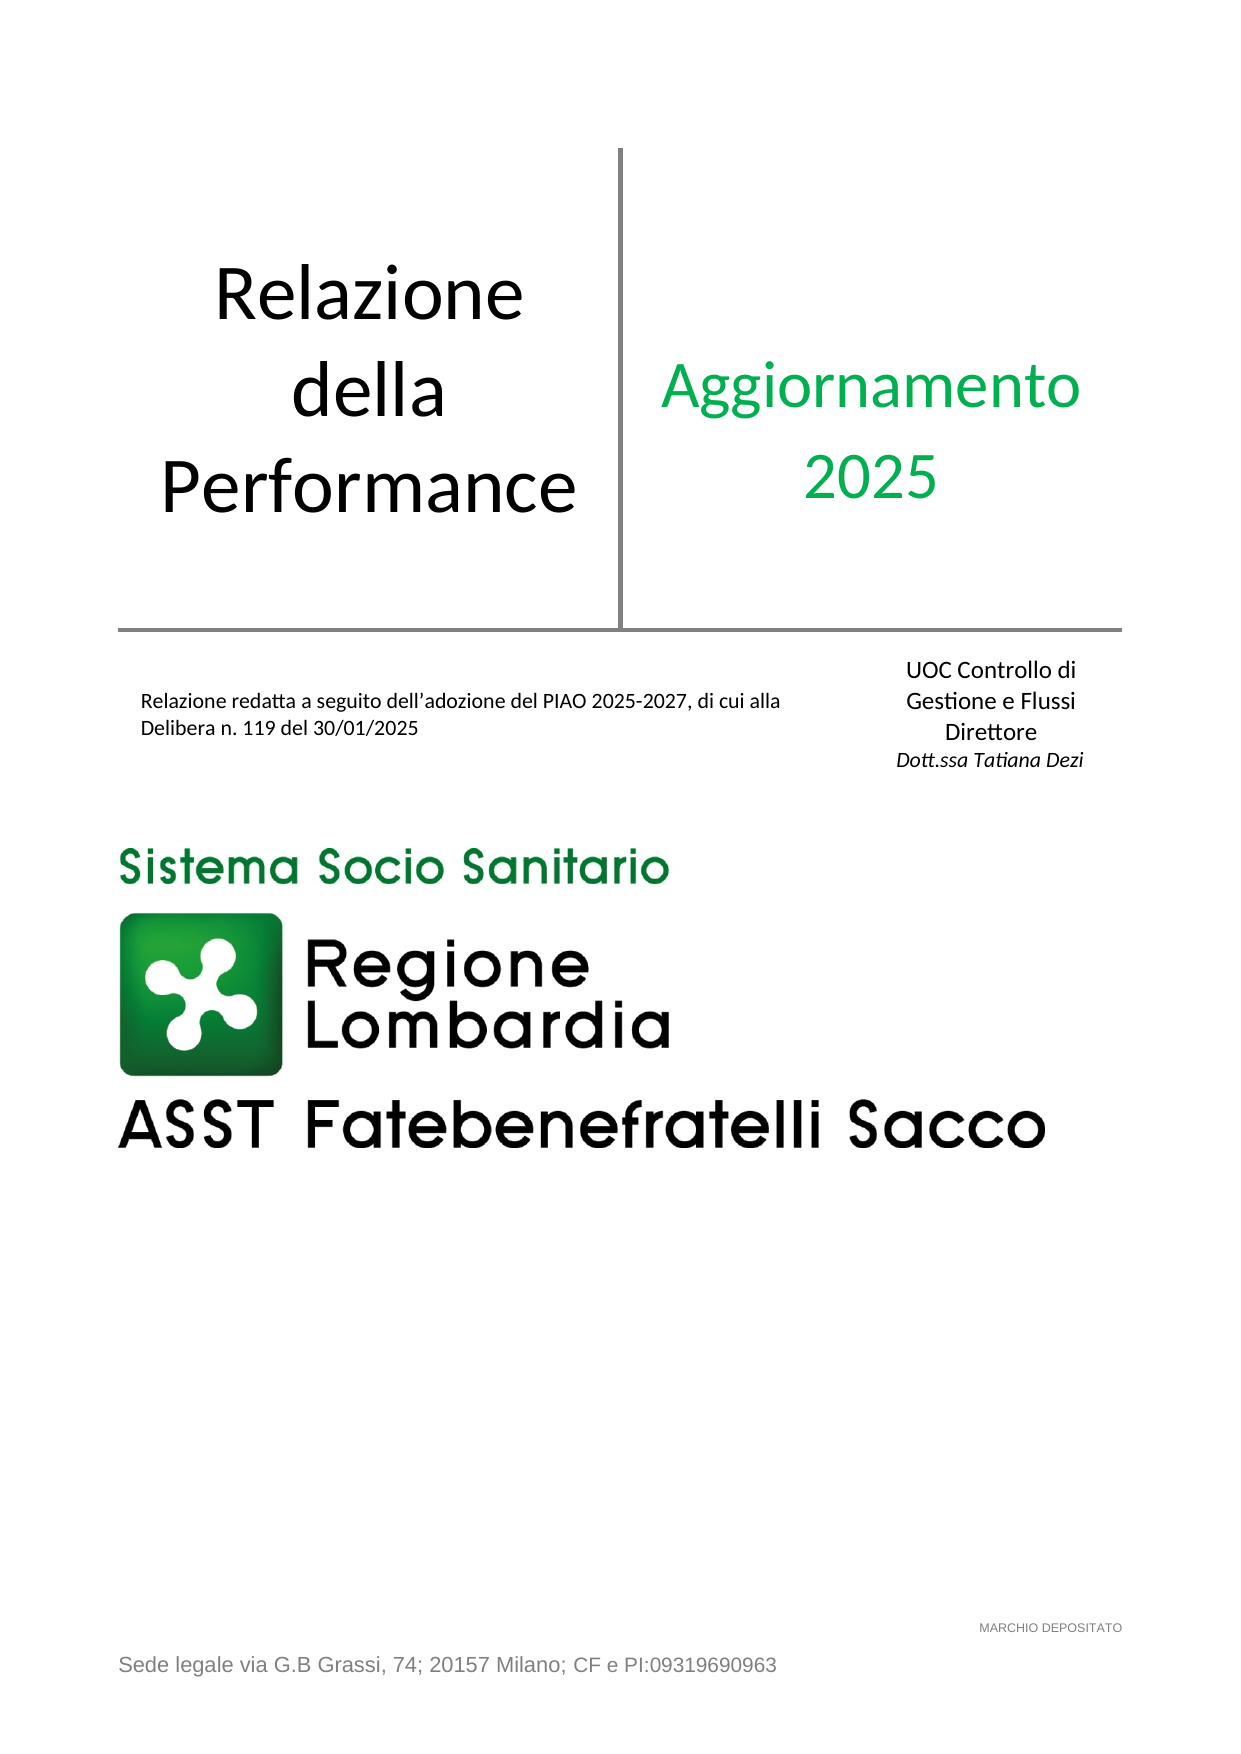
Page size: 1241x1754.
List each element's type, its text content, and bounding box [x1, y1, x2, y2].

table_header Relazione della Performance [118, 148, 618, 627]
table_cell Relazione redatta a seguito dell’adozione del PIAO 2025-2027, di cui alla Delibera n. 119 del 30/01/2025 [118, 632, 860, 795]
table_header Aggiornamento 2025 [623, 148, 1122, 627]
table_cell UOC Controllo di Gestione e Flussi Direttore Dott.ssa Tatiana Dezi [860, 632, 1122, 795]
